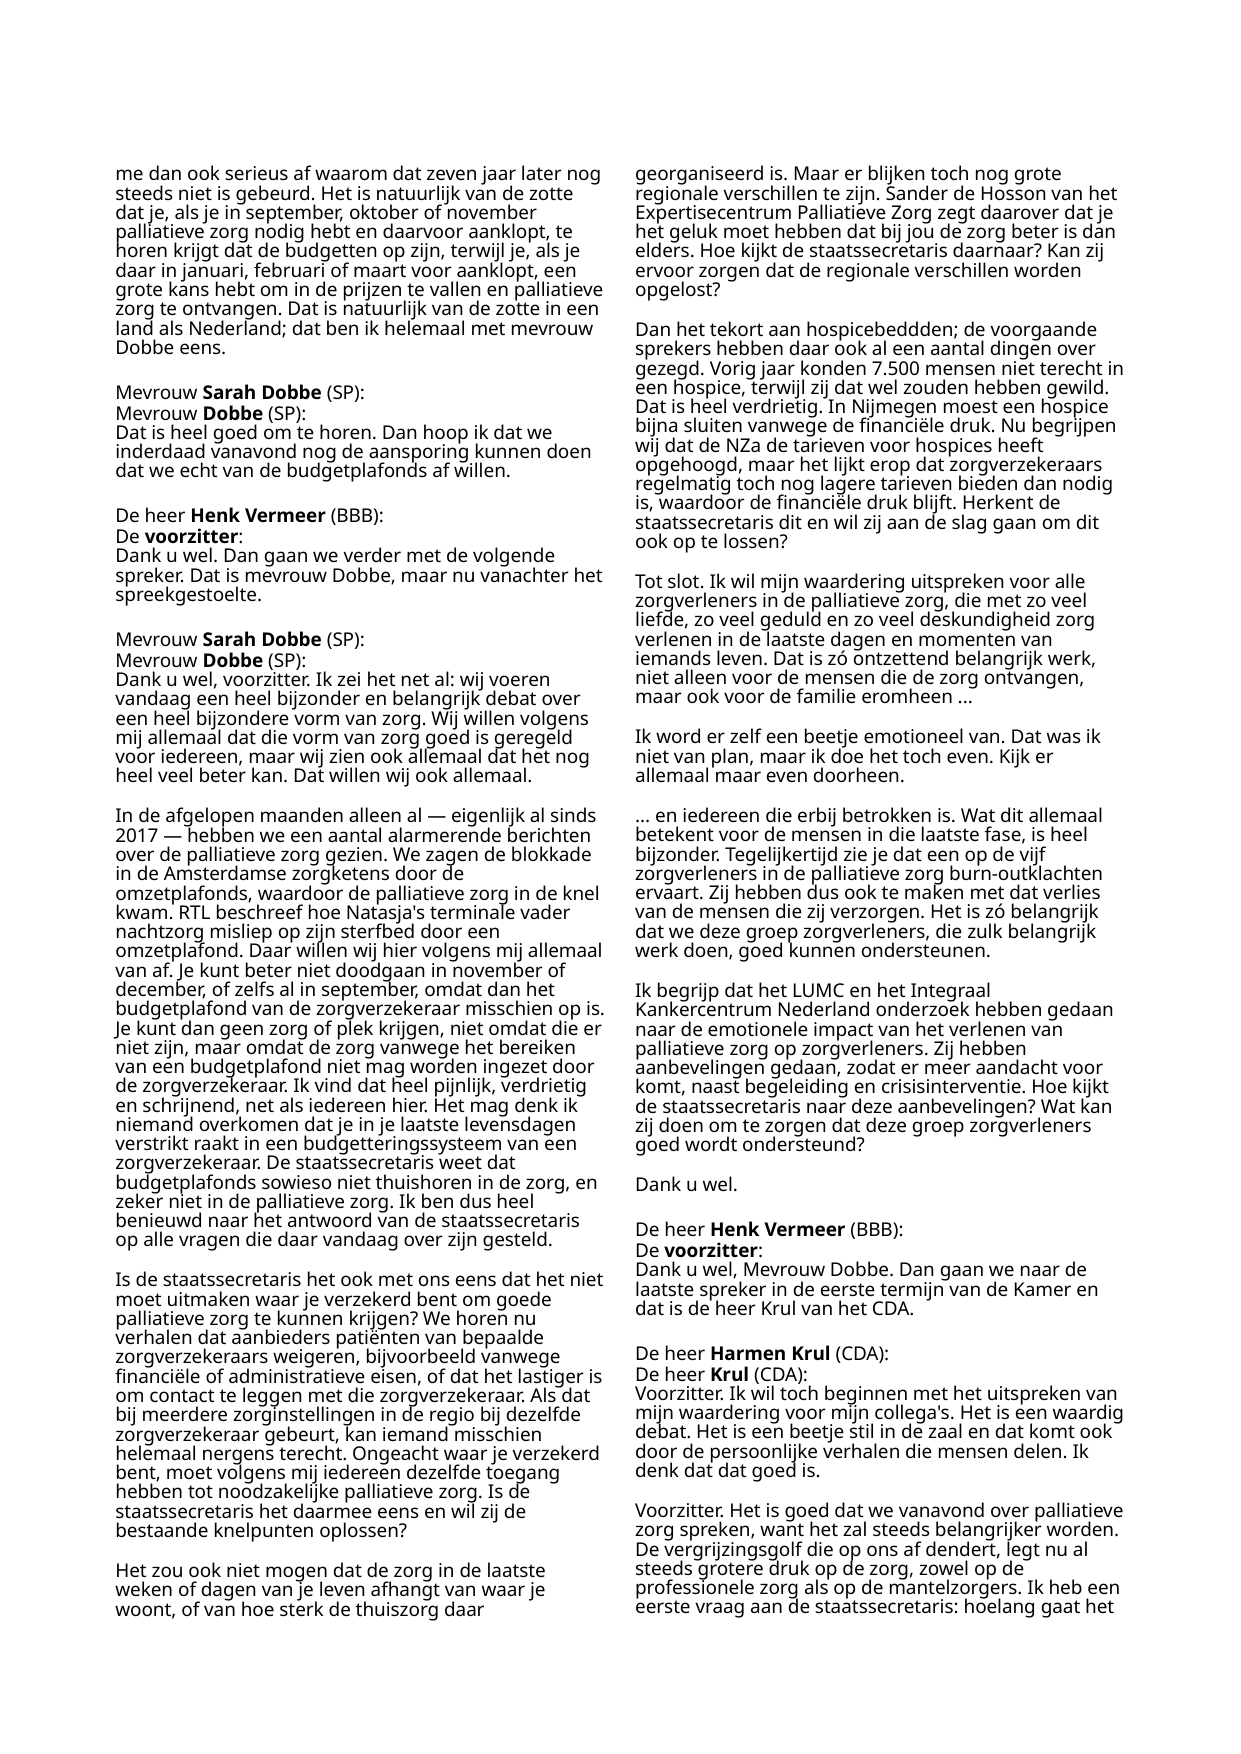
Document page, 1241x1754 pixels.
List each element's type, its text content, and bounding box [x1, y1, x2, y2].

text Ik begrijp dat het LUMC en het Integraal Kankercentrum Nederland onderzoek hebben gedaan naar de emotionele impact van het verlenen van palliatieve zorg op zorgverleners. Zij hebben aanbevelingen gedaan, zodat er meer aandacht voor komt, naast begeleiding en crisisinterventie. Hoe kijkt de staatssecretaris naar deze aanbevelingen? Wat kan zij doen om te zorgen dat deze groep zorgverleners goed wordt ondersteund? [635, 982, 1125, 1155]
text Mevrouw Sarah Dobbe (SP): [115, 379, 605, 404]
text Voorzitter. Het is goed dat we vanavond over palliatieve zorg spreken, want het zal steeds belangrijker worden. De vergrijzingsgolf die op ons af dendert, legt nu al steeds grotere druk op de zorg, zowel op de professionele zorg als op de mantelzorgers. Ik heb een eerste vraag aan de staatssecretaris: hoelang gaat het [635, 1502, 1125, 1618]
text Is de staatssecretaris het ook met ons eens dat het niet moet uitmaken waar je verzekerd bent om goede palliatieve zorg te kunnen krijgen? We horen nu verhalen dat aanbieders patiënten van bepaalde zorgverzekeraars weigeren, bijvoorbeeld vanwege financiële of administratieve eisen, of dat het lastiger is om contact te leggen met die zorgverzekeraar. Als dat bij meerdere zorginstellingen in de regio bij dezelfde zorgverzekeraar gebeurt, kan iemand misschien helemaal nergens terecht. Ongeacht waar je verzekerd bent, moet volgens mij iedereen dezelfde toegang hebben tot noodzakelijke palliatieve zorg. Is de staatssecretaris het daarmee eens en wil zij de bestaande knelpunten oplossen? [115, 1271, 605, 1541]
text georganiseerd is. Maar er blijken toch nog grote regionale verschillen te zijn. Sander de Hosson van het Expertisecentrum Palliatieve Zorg zegt daarover dat je het geluk moet hebben dat bij jou de zorg beter is dan elders. Hoe kijkt de staatssecretaris daarnaar? Kan zij ervoor zorgen dat de regionale verschillen worden opgelost? [635, 165, 1125, 300]
text De voorzitter: [635, 1242, 1125, 1261]
text Het zou ook niet mogen dat de zorg in de laatste weken of dagen van je leven afhangt van waar je woont, of van hoe sterk de thuiszorg daar [115, 1562, 605, 1620]
text Mevrouw Sarah Dobbe (SP): [115, 626, 605, 652]
text Voorzitter. Ik wil toch beginnen met het uitspreken van mijn waardering voor mijn collega's. Het is een waardig debat. Het is een beetje stil in de zaal en dat komt ook door de persoonlijke verhalen die mensen delen. Ik denk dat dat goed is. [635, 1385, 1125, 1481]
text Mevrouw Dobbe (SP): [115, 404, 605, 424]
text De heer Henk Vermeer (BBB): [635, 1216, 1125, 1242]
text me dan ook serieus af waarom dat zeven jaar later nog steeds niet is gebeurd. Het is natuurlijk van de zotte dat je, als je in september, oktober of november palliatieve zorg nodig hebt en daarvoor aanklopt, te horen krijgt dat de budgetten op zijn, terwijl je, als je daar in januari, februari of maart voor aanklopt, een grote kans hebt om in de prijzen te vallen en palliatieve zorg te ontvangen. Dat is natuurlijk van de zotte in een land als Nederland; dat ben ik helemaal met mevrouw Dobbe eens. [115, 165, 605, 358]
text Dat is heel goed om te horen. Dan hoop ik dat we inderdaad vanavond nog de aansporing kunnen doen dat we echt van de budgetplafonds af willen. [115, 424, 605, 482]
text Dank u wel, voorzitter. Ik zei het net al: wij voeren vandaag een heel bijzonder en belangrijk debat over een heel bijzondere vorm van zorg. Wij willen volgens mij allemaal dat die vorm van zorg goed is geregeld voor iedereen, maar wij zien ook allemaal dat het nog heel veel beter kan. Dat willen wij ook allemaal. [115, 671, 605, 787]
text De heer Henk Vermeer (BBB): [115, 502, 605, 528]
text Mevrouw Dobbe (SP): [115, 652, 605, 671]
text De heer Krul (CDA): [635, 1366, 1125, 1385]
text Dank u wel, Mevrouw Dobbe. Dan gaan we naar de laatste spreker in de eerste termijn van de Kamer en dat is de heer Krul van het CDA. [635, 1261, 1125, 1319]
text Tot slot. Ik wil mijn waardering uitspreken voor alle zorgverleners in de palliatieve zorg, die met zo veel liefde, zo veel geduld en zo veel deskundigheid zorg verlenen in de laatste dagen en momenten van iemands leven. Dat is zó ontzettend belangrijk werk, niet alleen voor de mensen die de zorg ontvangen, maar ook voor de familie eromheen ... [635, 573, 1125, 708]
text Ik word er zelf een beetje emotioneel van. Dat was ik niet van plan, maar ik doe het toch even. Kijk er allemaal maar even doorheen. [635, 728, 1125, 786]
text ... en iedereen die erbij betrokken is. Wat dit allemaal betekent voor de mensen in die laatste fase, is heel bijzonder. Tegelijkertijd zie je dat een op de vijf zorgverleners in de palliatieve zorg burn-outklachten ervaart. Zij hebben dus ook te maken met dat verlies van de mensen die zij verzorgen. Het is zó belangrijk dat we deze groep zorgverleners, die zulk belangrijk werk doen, goed kunnen ondersteunen. [635, 807, 1125, 961]
text De voorzitter: [115, 528, 605, 547]
text Dank u wel. Dan gaan we verder met de volgende spreker. Dat is mevrouw Dobbe, maar nu vanachter het spreekgestoelte. [115, 547, 605, 605]
text Dank u wel. [635, 1176, 1125, 1195]
text In de afgelopen maanden alleen al — eigenlijk al sinds 2017 — hebben we een aantal alarmerende berichten over de palliatieve zorg gezien. We zagen de blokkade in de Amsterdamse zorgketens door de omzetplafonds, waardoor de palliatieve zorg in de knel kwam. RTL beschreef hoe Natasja's terminale vader nachtzorg misliep op zijn sterfbed door een omzetplafond. Daar willen wij hier volgens mij allemaal van af. Je kunt beter niet doodgaan in november of december, of zelfs al in september, omdat dan het budgetplafond van de zorgverzekeraar misschien op is. Je kunt dan geen zorg of plek krijgen, niet omdat die er niet zijn, maar omdat de zorg vanwege het bereiken van een budgetplafond niet mag worden ingezet door de zorgverzekeraar. Ik vind dat heel pijnlijk, verdrietig en schrijnend, net als iedereen hier. Het mag denk ik niemand overkomen dat je in je laatste levensdagen verstrikt raakt in een budgetteringssysteem van een zorgverzekeraar. De staatssecretaris weet dat budgetplafonds sowieso niet thuishoren in de zorg, en zeker niet in de palliatieve zorg. Ik ben dus heel benieuwd naar het antwoord van de staatssecretaris op alle vragen die daar vandaag over zijn gesteld. [115, 807, 605, 1251]
text Dan het tekort aan hospicebeddden; de voorgaande sprekers hebben daar ook al een aantal dingen over gezegd. Vorig jaar konden 7.500 mensen niet terecht in een hospice, terwijl zij dat wel zouden hebben gewild. Dat is heel verdrietig. In Nijmegen moest een hospice bijna sluiten vanwege de financiële druk. Nu begrijpen wij dat de NZa de tarieven voor hospices heeft opgehoogd, maar het lijkt erop dat zorgverzekeraars regelmatig toch nog lagere tarieven bieden dan nodig is, waardoor de financiële druk blijft. Herkent de staatssecretaris dit en wil zij aan de slag gaan om dit ook op te lossen? [635, 321, 1125, 552]
text De heer Harmen Krul (CDA): [635, 1340, 1125, 1366]
